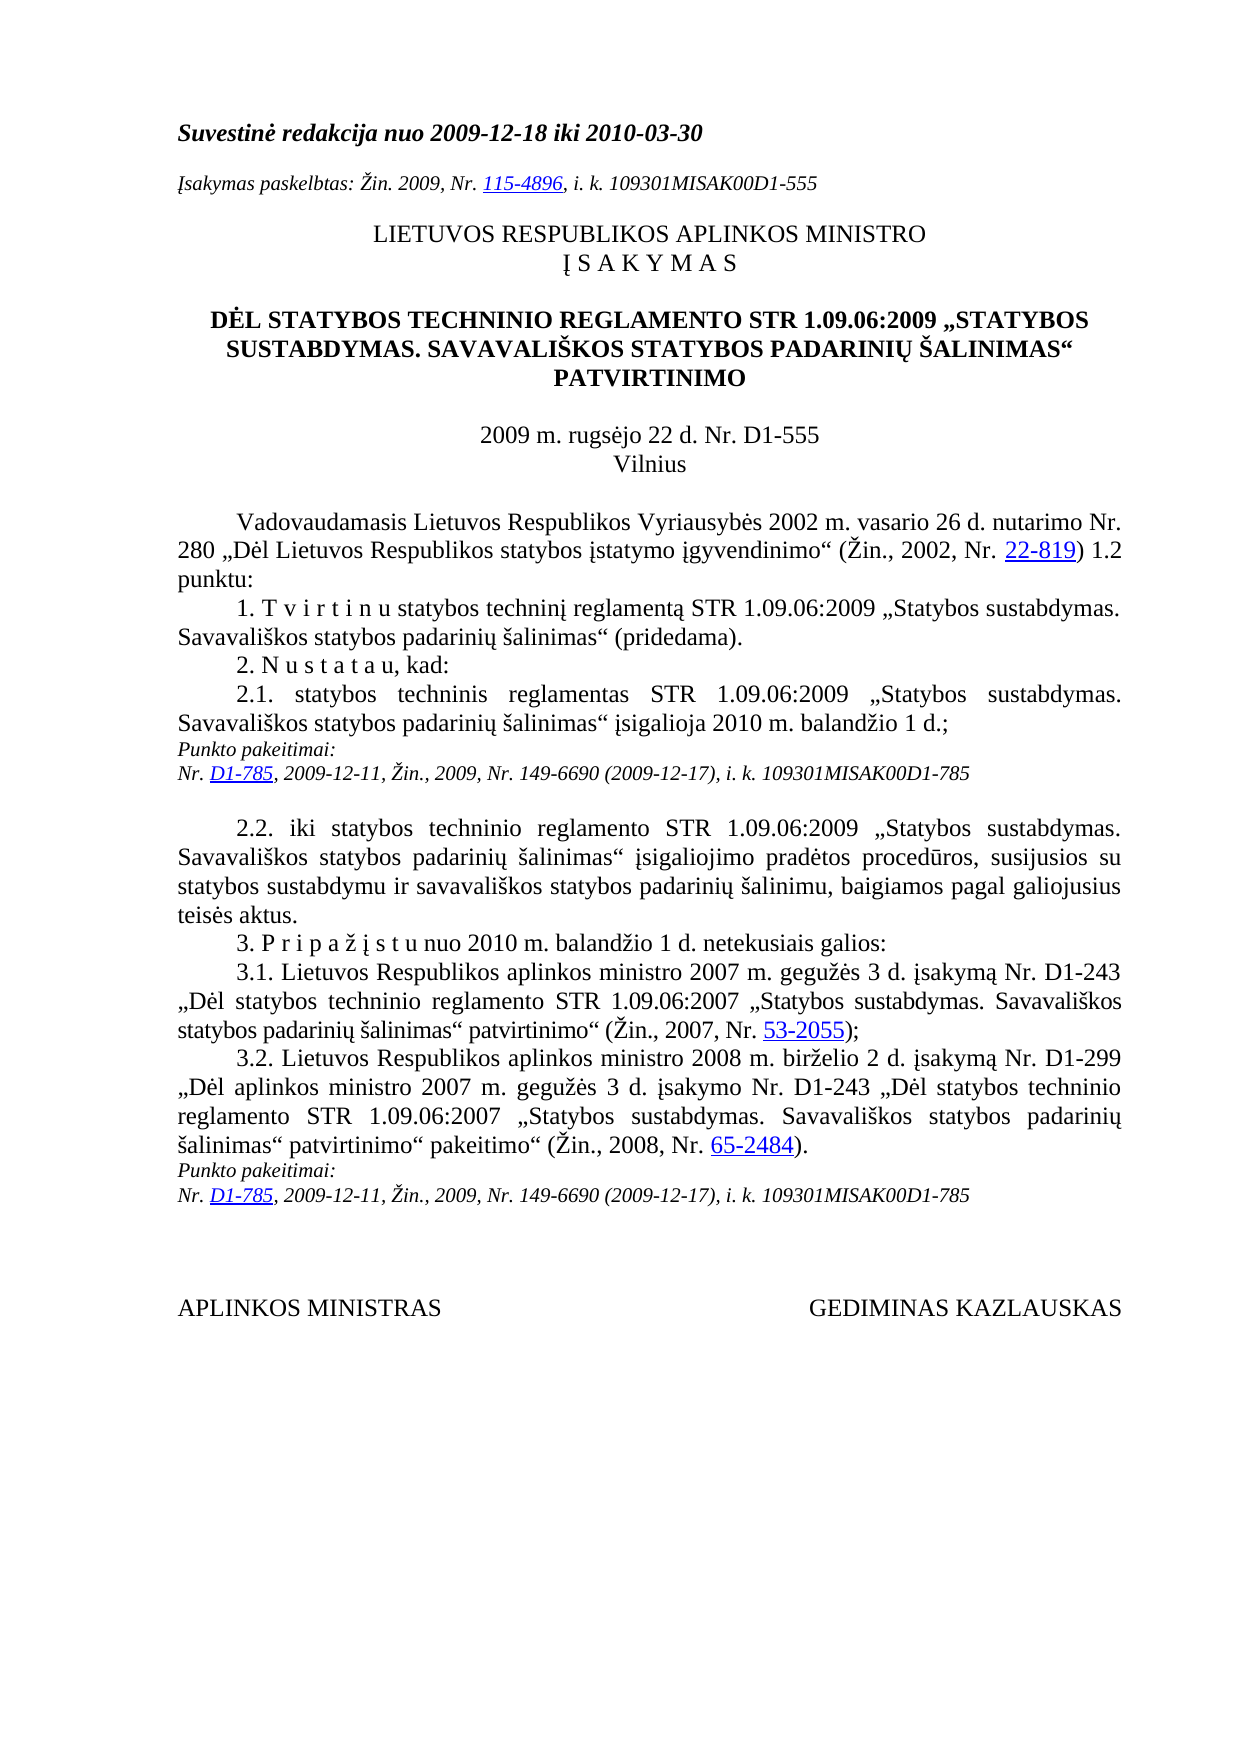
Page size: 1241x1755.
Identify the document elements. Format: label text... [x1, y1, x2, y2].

text 2. N u s t a t a u, kad: [177, 650, 1122, 679]
text Punkto pakeitimai: [177, 1158, 1122, 1182]
text 3. P r i p a ž į s t u nuo 2010 m. balandžio 1 d. netekusiais galios: [177, 928, 1122, 957]
text Vilnius [177, 449, 1122, 478]
text Įsakymas paskelbtas: Žin. 2009, Nr. 115-4896, i. k. 109301MISAK00D1-555 [177, 171, 1122, 195]
text Punkto pakeitimai: [177, 737, 1122, 761]
text 3.1. Lietuvos Respublikos aplinkos ministro 2007 m. gegužės 3 d. įsakymą Nr. D1-243 „Dėl statybos techninio reglamento STR 1.09.06:2007 „Statybos sustabdymas. Savavališkos statybos padarinių šalinimas“ patvirtinimo“ (Žin., 2007, Nr. 53-2055); [177, 957, 1122, 1043]
text LIETUVOS RESPUBLIKOS APLINKOS MINISTRO [177, 219, 1122, 248]
text Nr. D1-785, 2009-12-11, Žin., 2009, Nr. 149-6690 (2009-12-17), i. k. 109301MISAK00D1-785 [177, 761, 1122, 785]
text 2009 m. rugsėjo 22 d. Nr. D1-555 [177, 420, 1122, 449]
text 1. T v i r t i n u statybos techninį reglamentą STR 1.09.06:2009 „Statybos sustabdymas. Savavališkos statybos padarinių šalinimas“ (pridedama). [177, 593, 1122, 650]
text Nr. D1-785, 2009-12-11, Žin., 2009, Nr. 149-6690 (2009-12-17), i. k. 109301MISAK00D1-785 [177, 1182, 1122, 1207]
text DĖL STATYBOS TECHNINIO REGLAMENTO STR 1.09.06:2009 „STATYBOS SUSTABDYMAS. SAVAVALIŠKOS STATYBOS PADARINIŲ ŠALINIMAS“ PATVIRTINIMO [177, 305, 1122, 392]
text Į S A K Y M A S [177, 248, 1122, 277]
text Vadovaudamasis Lietuvos Respublikos Vyriausybės 2002 m. vasario 26 d. nutarimo Nr. 280 „Dėl Lietuvos Respublikos statybos įstatymo įgyvendinimo“ (Žin., 2002, Nr. 22-819) 1.2 punktu: [177, 507, 1122, 593]
text Suvestinė redakcija nuo 2009-12-18 iki 2010-03-30 [177, 118, 1122, 147]
text Aplinkos ministras Gediminas Kazlauskas [177, 1293, 1122, 1322]
text 3.2. Lietuvos Respublikos aplinkos ministro 2008 m. birželio 2 d. įsakymą Nr. D1-299 „Dėl aplinkos ministro 2007 m. gegužės 3 d. įsakymo Nr. D1-243 „Dėl statybos techninio reglamento STR 1.09.06:2007 „Statybos sustabdymas. Savavališkos statybos padarinių šalinimas“ patvirtinimo“ pakeitimo“ (Žin., 2008, Nr. 65-2484). [177, 1043, 1122, 1158]
text 2.2. iki statybos techninio reglamento STR 1.09.06:2009 „Statybos sustabdymas. Savavališkos statybos padarinių šalinimas“ įsigaliojimo pradėtos procedūros, susijusios su statybos sustabdymu ir savavališkos statybos padarinių šalinimu, baigiamos pagal galiojusius teisės aktus. [177, 813, 1122, 928]
text 2.1. statybos techninis reglamentas STR 1.09.06:2009 „Statybos sustabdymas. Savavališkos statybos padarinių šalinimas“ įsigalioja 2010 m. balandžio 1 d.; [177, 679, 1122, 737]
